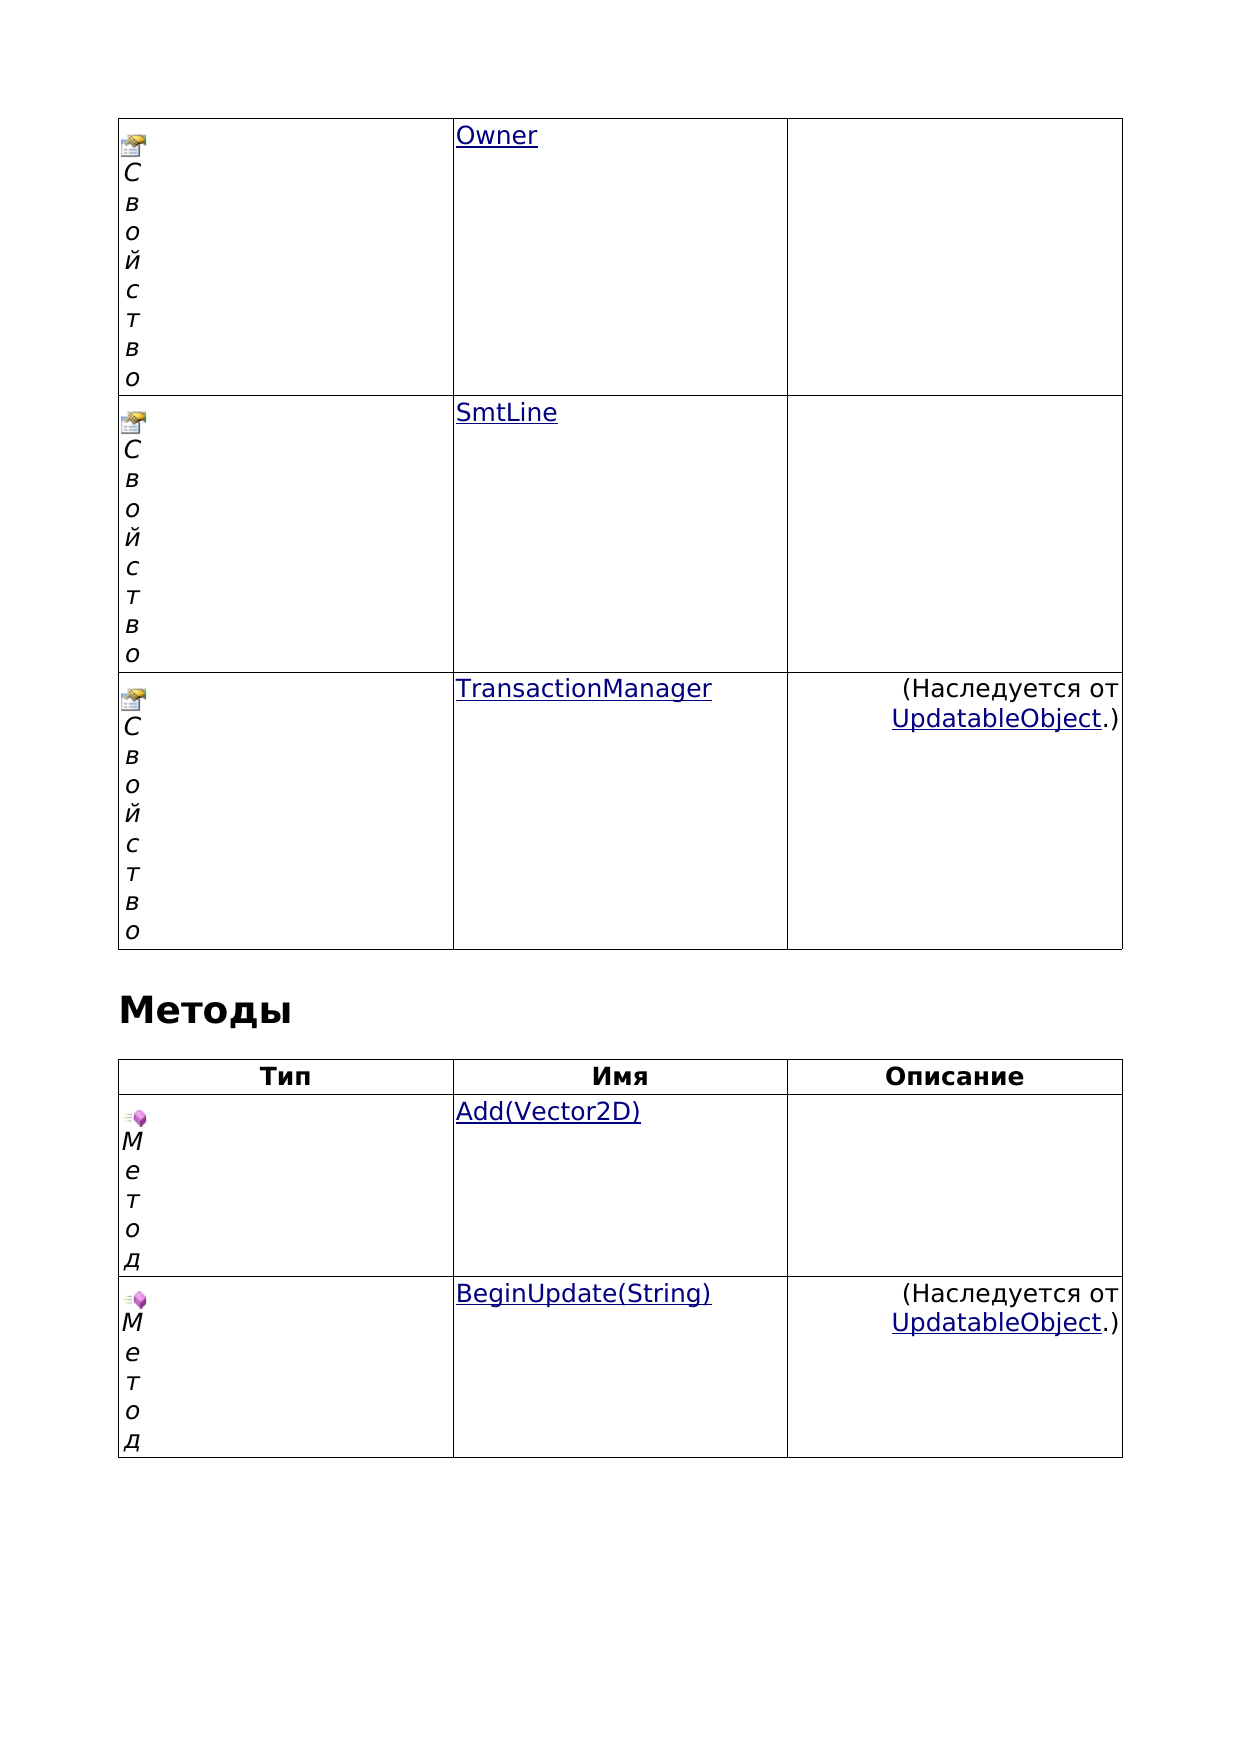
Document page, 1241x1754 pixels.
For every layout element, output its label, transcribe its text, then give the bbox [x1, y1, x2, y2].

table_cell [788, 396, 1122, 672]
table_cell [788, 1095, 1122, 1276]
picture [121, 1291, 147, 1309]
table_cell [788, 119, 1122, 395]
table_cell [119, 396, 453, 672]
table_cell (Наследуется от UpdatableObject.) [788, 673, 1122, 948]
table_cell Add(Vector2D) [454, 1095, 787, 1276]
picture [121, 1110, 147, 1127]
picture [121, 133, 147, 159]
table_header Описание [788, 1060, 1122, 1094]
table_cell (Наследуется от UpdatableObject.) [788, 1277, 1122, 1457]
table_cell Owner [454, 119, 787, 395]
table_cell BeginUpdate(String) [454, 1277, 787, 1457]
table_cell [119, 1095, 453, 1276]
table_header Имя [454, 1060, 787, 1094]
table_cell [119, 119, 453, 395]
table_header Тип [119, 1060, 453, 1094]
table_cell TransactionManager [454, 673, 787, 948]
table_cell SmtLine [454, 396, 787, 672]
picture [121, 410, 147, 436]
subtitle Методы [118, 988, 1122, 1032]
picture [121, 687, 147, 713]
table_cell [119, 673, 453, 948]
table_cell [119, 1277, 453, 1457]
